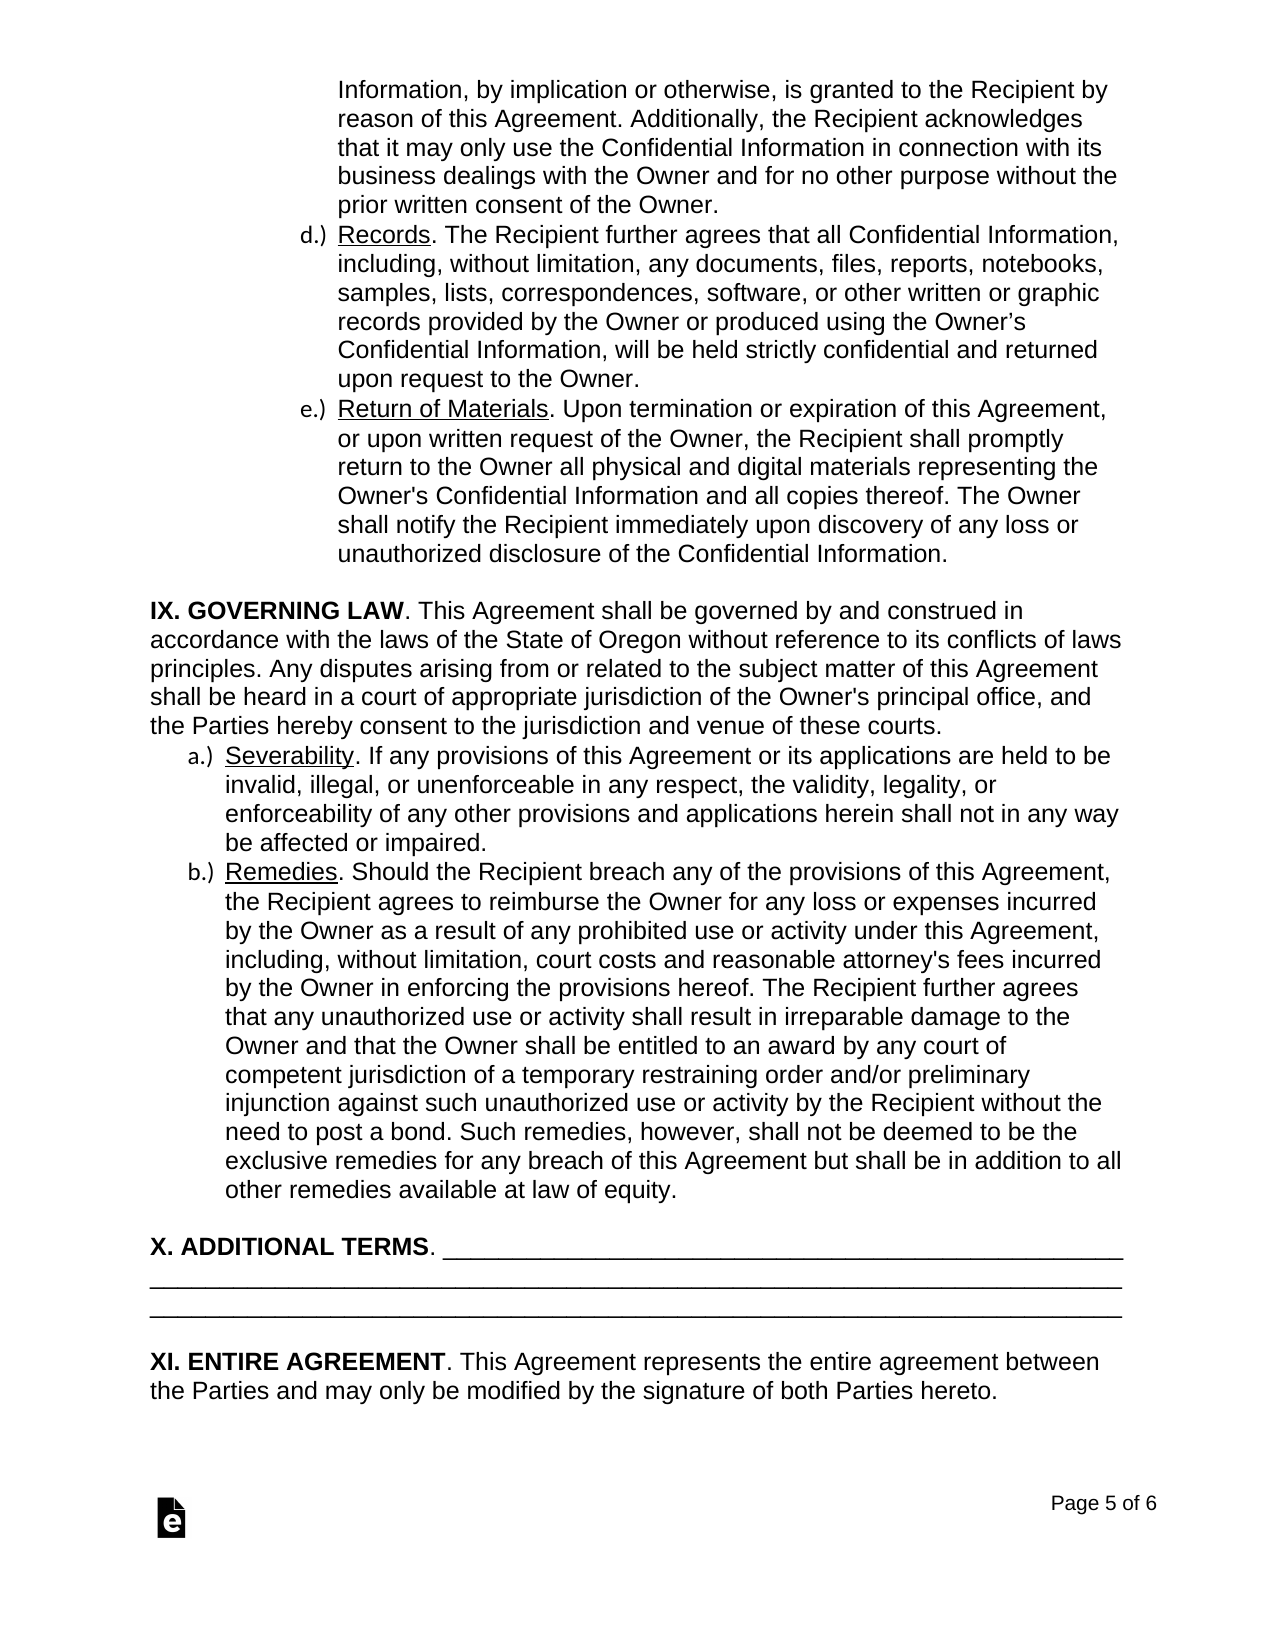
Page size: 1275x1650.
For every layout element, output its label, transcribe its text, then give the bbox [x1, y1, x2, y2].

list Return of Materials. Upon termination or expiration of this Agreement, or upon written request of the Owner, the Recipient shall promptly return to the Owner all physical and digital materials representing the Owner's Confidential Information and all copies thereof. The Owner shall notify the Recipient immediately upon discovery of any loss or unauthorized disclosure of the Confidential Information. [300, 393, 1125, 567]
text X. ADDITIONAL TERMS. _________________________________________________ [150, 1232, 1125, 1261]
text XI. ENTIRE AGREEMENT. This Agreement represents the entire agreement between the Parties and may only be modified by the signature of both Parties hereto. [150, 1347, 1125, 1404]
list Severability. If any provisions of this Agreement or its applications are held to be invalid, illegal, or unenforceable in any respect, the validity, legality, or enforceability of any other provisions and applications herein shall not in any way be affected or impaired. [187, 740, 1125, 857]
text IX. GOVERNING LAW. This Agreement shall be governed by and construed in accordance with the laws of the State of Oregon without reference to its conflicts of laws principles. Any disputes arising from or related to the subject matter of this Agreement shall be heard in a court of appropriate jurisdiction of the Owner's principal office, and the Parties hereby consent to the jurisdiction and venue of these courts. [150, 596, 1125, 740]
text ____________________________________________________________________________________________________________________________________________ [150, 1261, 1125, 1318]
list Records. The Recipient further agrees that all Confidential Information, including, without limitation, any documents, files, reports, notebooks, samples, lists, correspondences, software, or other written or graphic records provided by the Owner or produced using the Owner’s Confidential Information, will be held strictly confidential and returned upon request to the Owner. [300, 219, 1125, 393]
list Information, by implication or otherwise, is granted to the Recipient by reason of this Agreement. Additionally, the Recipient acknowledges that it may only use the Confidential Information in connection with its business dealings with the Owner and for no other purpose without the prior written consent of the Owner. [300, 75, 1125, 219]
list Remedies. Should the Recipient breach any of the provisions of this Agreement, the Recipient agrees to reimburse the Owner for any loss or expenses incurred by the Owner as a result of any prohibited use or activity under this Agreement, including, without limitation, court costs and reasonable attorney's fees incurred by the Owner in enforcing the provisions hereof. The Recipient further agrees that any unauthorized use or activity shall result in irreparable damage to the Owner and that the Owner shall be entitled to an award by any court of competent jurisdiction of a temporary restraining order and/or preliminary injunction against such unauthorized use or activity by the Recipient without the need to post a bond. Such remedies, however, shall not be deemed to be the exclusive remedies for any breach of this Agreement but shall be in addition to all other remedies available at law of equity. [187, 857, 1125, 1203]
